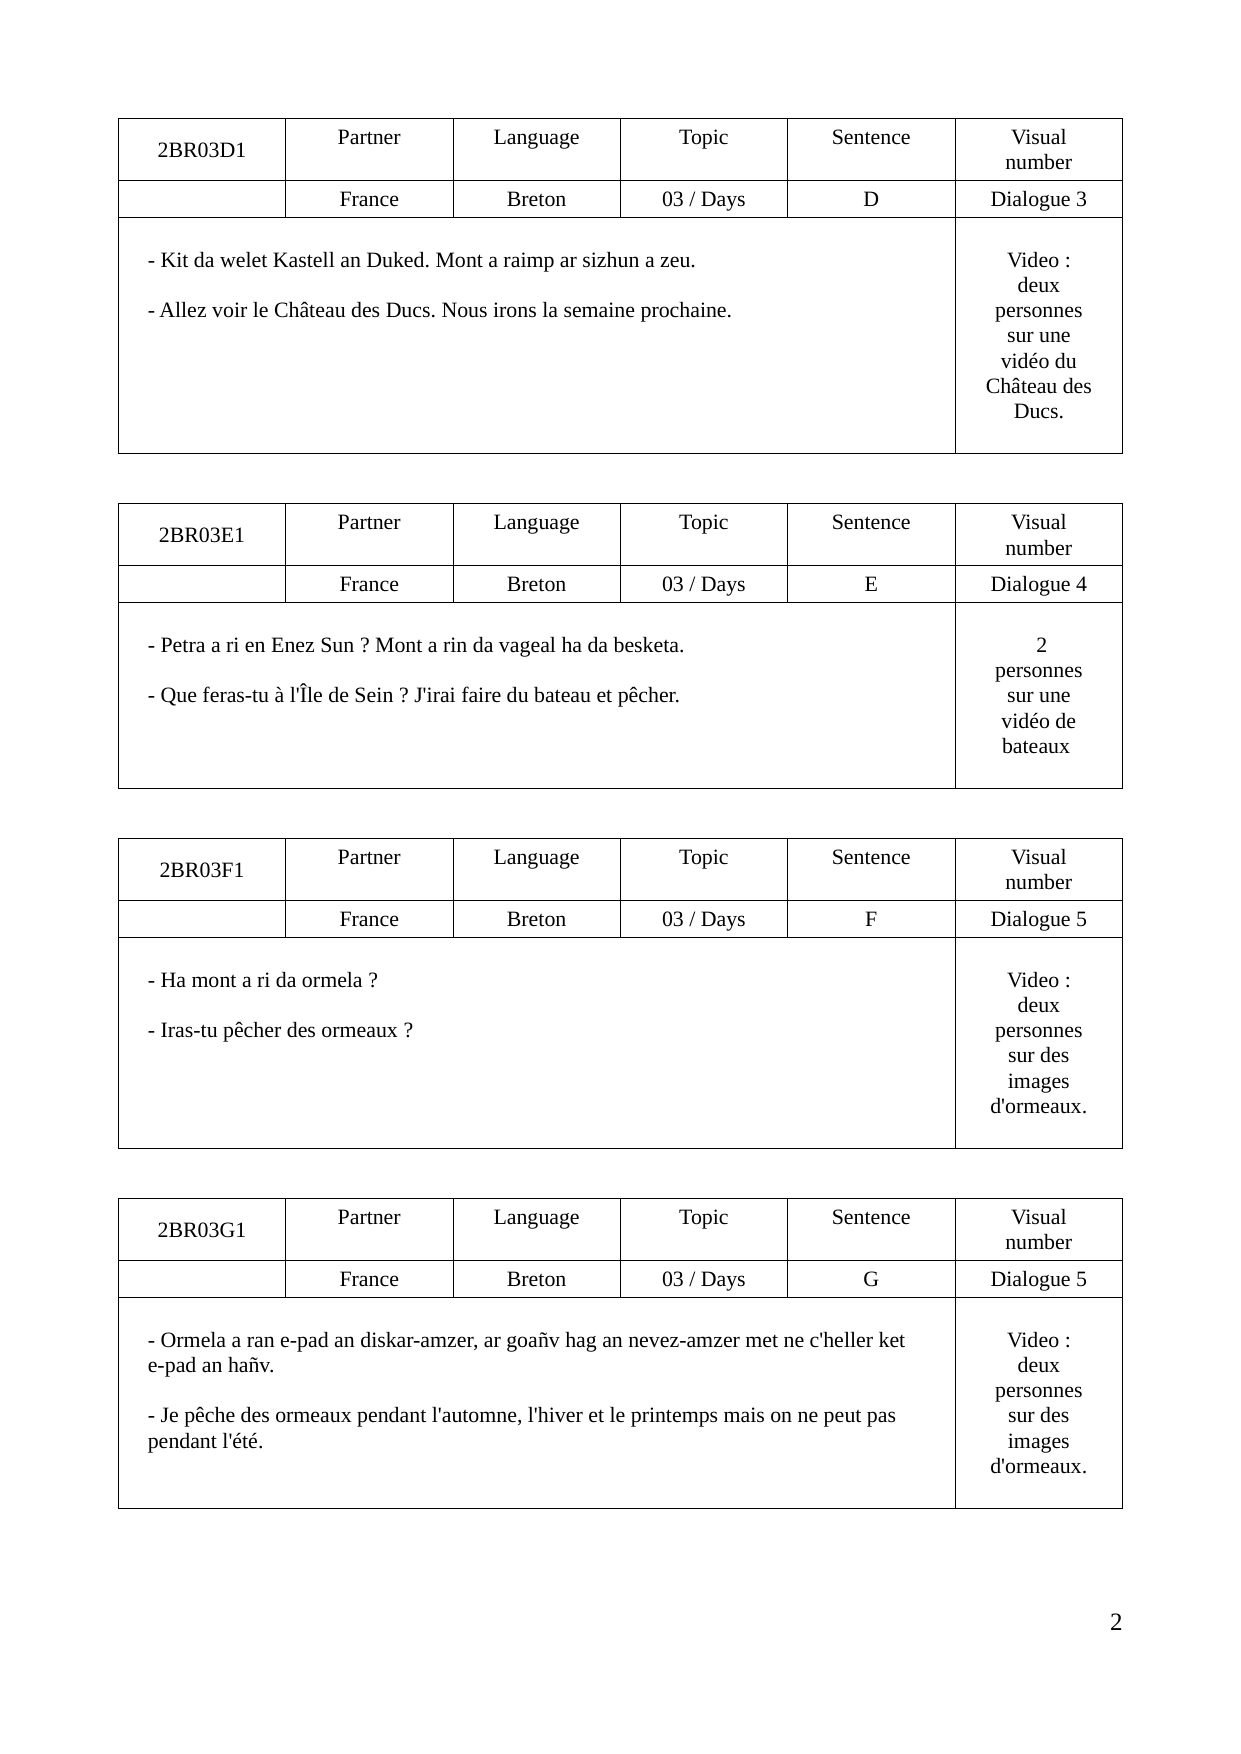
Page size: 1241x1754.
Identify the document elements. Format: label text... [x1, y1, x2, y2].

table_cell [119, 181, 285, 217]
table_cell Dialogue 4 [956, 566, 1122, 602]
table_header 2BR03G1 [119, 1199, 285, 1260]
table_cell Breton [454, 181, 620, 217]
table_cell 03 / Days [621, 566, 787, 602]
table_cell - Ha mont a ri da ormela ? - Iras-tu pêcher des ormeaux ? [119, 938, 955, 1147]
table_header Language [454, 839, 620, 900]
table_cell [119, 1261, 285, 1297]
table_cell Dialogue 5 [956, 1261, 1122, 1297]
table_cell Video : deux personnes sur des images d'ormeaux. [956, 1298, 1122, 1507]
table_cell Video : deux personnes sur une vidéo du Château des Ducs. [956, 218, 1122, 453]
table_header Topic [621, 839, 787, 900]
table_header Partner [286, 504, 453, 565]
table_cell E [788, 566, 955, 602]
table_cell France [286, 1261, 453, 1297]
table_header Language [454, 504, 620, 565]
table_cell Dialogue 5 [956, 901, 1122, 937]
table_cell G [788, 1261, 955, 1297]
table_header 2BR03E1 [119, 504, 285, 565]
table_cell Breton [454, 566, 620, 602]
table_cell 2 personnes sur une vidéo de bateaux [956, 603, 1122, 787]
table_header Partner [286, 1199, 453, 1260]
table_header Language [454, 1199, 620, 1260]
table_cell F [788, 901, 955, 937]
table_cell France [286, 181, 453, 217]
table_cell [119, 901, 285, 937]
table_header 2BR03F1 [119, 839, 285, 900]
table_header Sentence [788, 504, 955, 565]
table_header Visual number [956, 839, 1122, 900]
table_cell [119, 566, 285, 602]
table_header Topic [621, 1199, 787, 1260]
table_cell Dialogue 3 [956, 181, 1122, 217]
table_cell Video : deux personnes sur des images d'ormeaux. [956, 938, 1122, 1147]
table_header Visual number [956, 1199, 1122, 1260]
table_header Sentence [788, 1199, 955, 1260]
table_cell 03 / Days [621, 1261, 787, 1297]
table_cell France [286, 566, 453, 602]
table_cell 03 / Days [621, 901, 787, 937]
table_cell 03 / Days [621, 181, 787, 217]
table_header Topic [621, 504, 787, 565]
table_cell Breton [454, 1261, 620, 1297]
table_header Visual number [956, 504, 1122, 565]
table_cell France [286, 901, 453, 937]
table_cell Breton [454, 901, 620, 937]
table_cell - Kit da welet Kastell an Duked. Mont a raimp ar sizhun a zeu. - Allez voir le Château des Ducs. Nous irons la semaine prochaine. [119, 218, 955, 453]
table_header Visual number [956, 119, 1122, 180]
table_header 2BR03D1 [119, 119, 285, 180]
table_cell - Petra a ri en Enez Sun ? Mont a rin da vageal ha da besketa. - Que feras-tu à l'Île de Sein ? J'irai faire du bateau et pêcher. [119, 603, 955, 787]
table_header Partner [286, 839, 453, 900]
table_cell D [788, 181, 955, 217]
table_header Partner [286, 119, 453, 180]
table_header Sentence [788, 839, 955, 900]
table_header Language [454, 119, 620, 180]
table_header Topic [621, 119, 787, 180]
table_cell - Ormela a ran e-pad an diskar-amzer, ar goañv hag an nevez-amzer met ne c'heller ket e-pad an hañv. - Je pêche des ormeaux pendant l'automne, l'hiver et le printemps mais on ne peut pas pendant l'été. [119, 1298, 955, 1507]
table_header Sentence [788, 119, 955, 180]
